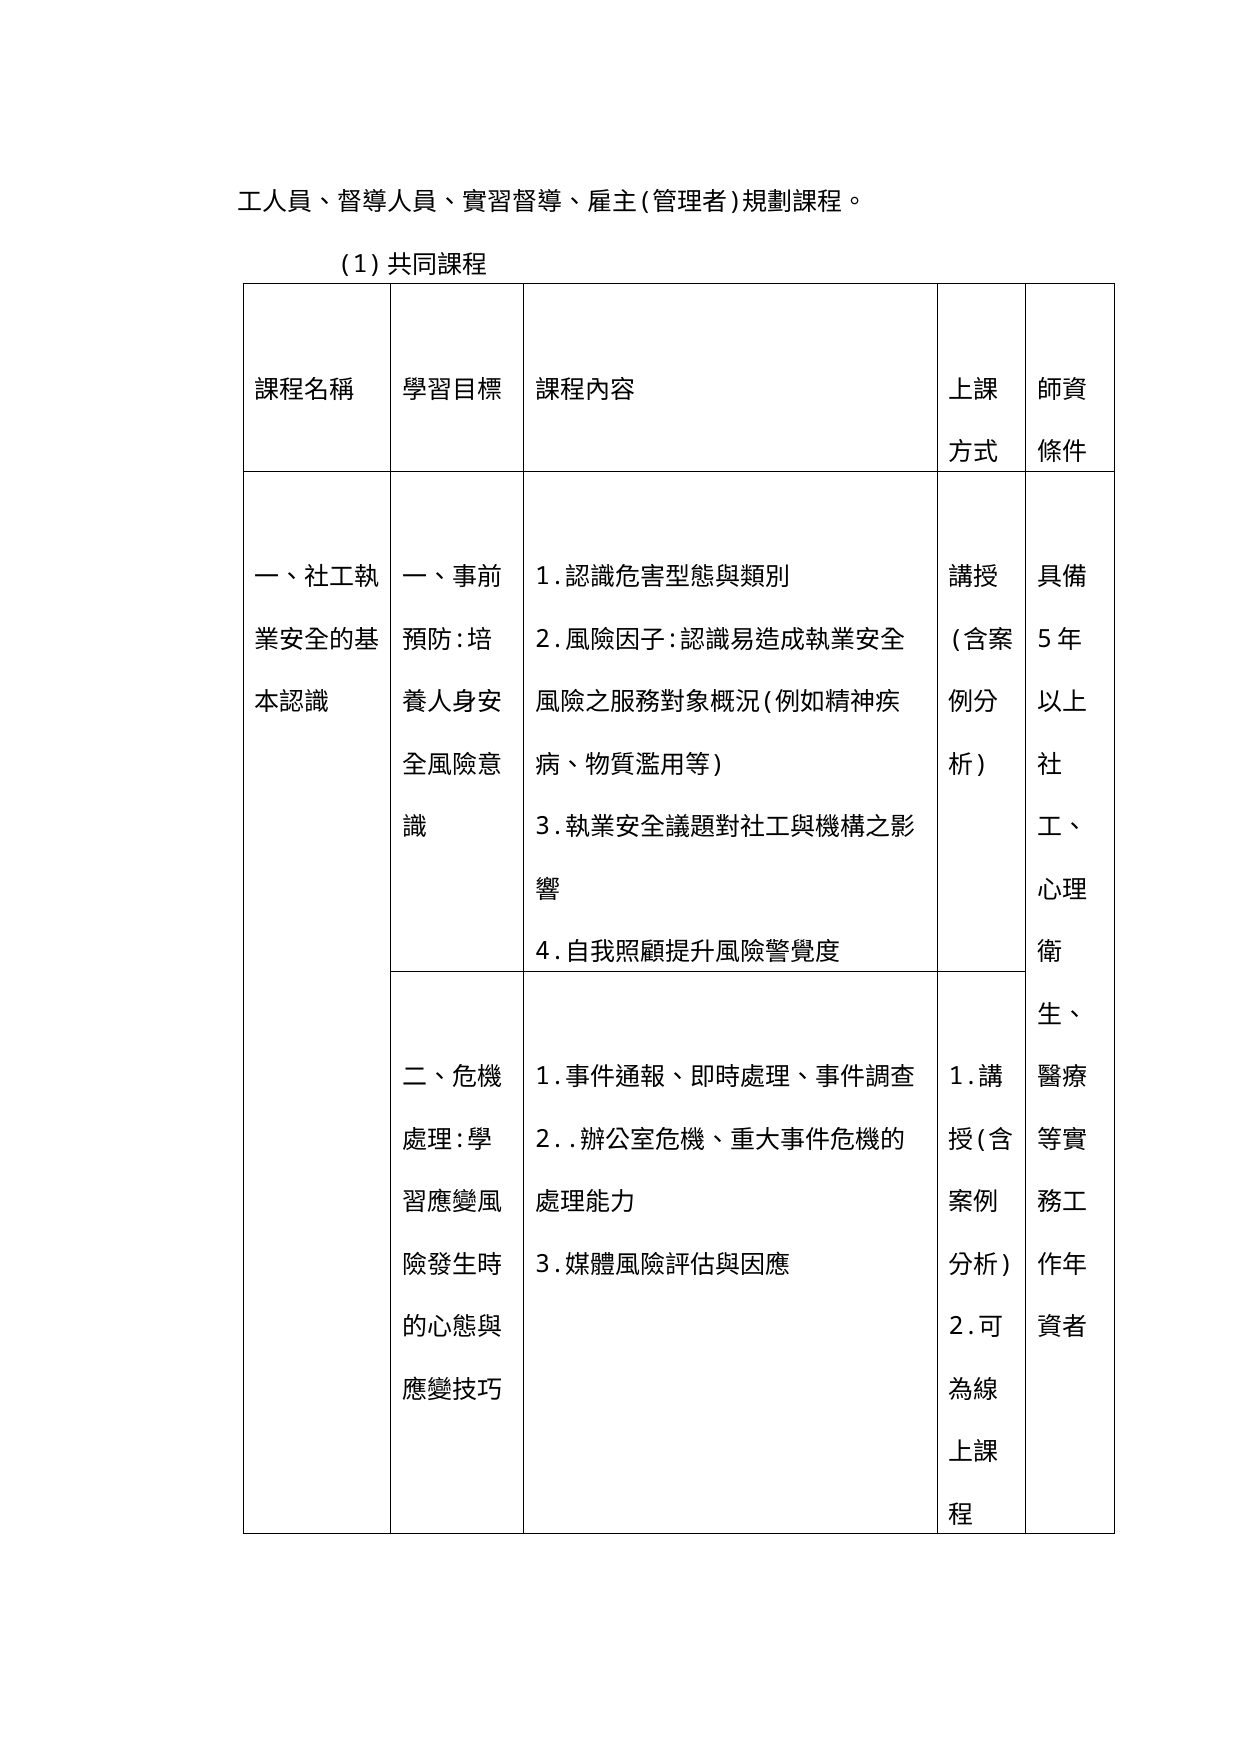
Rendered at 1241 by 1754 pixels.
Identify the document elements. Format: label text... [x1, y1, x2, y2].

table_cell 一、事前預防:培養人身安全風險意識 [391, 472, 523, 971]
table_cell 二、危機處理:學習應變風險發生時的心態與應變技巧 [391, 972, 523, 1533]
table_header 上課方式 [938, 284, 1025, 471]
table_header 課程內容 [524, 284, 937, 471]
table_header 學習目標 [391, 284, 523, 471]
table_cell 1.事件通報、即時處理、事件調查 2..辦公室危機、重大事件危機的處理能力 3.媒體風險評估與因應 [524, 972, 937, 1533]
table_cell 1.認識危害型態與類別 2.風險因子:認識易造成執業安全風險之服務對象概況(例如精神疾病、物質濫用等) 3.執業安全議題對社工與機構之影響 4.自我照顧提升風險警覺度 [524, 472, 937, 971]
table_header 師資條件 [1026, 284, 1114, 471]
text 工人員、督導人員、實習督導、雇主(管理者)規劃課程。 [237, 158, 1053, 221]
table_cell 1.講授(含案例分析) 2.可為線上課程 [938, 972, 1025, 1533]
list 共同課程 [337, 221, 1053, 283]
table_cell 一、社工執業安全的基本認識 [244, 472, 390, 1533]
table_cell 具備5年以上社工、心理衛生、醫療等實務工作年資者 [1026, 472, 1114, 1533]
table_header 課程名稱 [244, 284, 390, 471]
table_cell 講授(含案例分析) [938, 472, 1025, 971]
